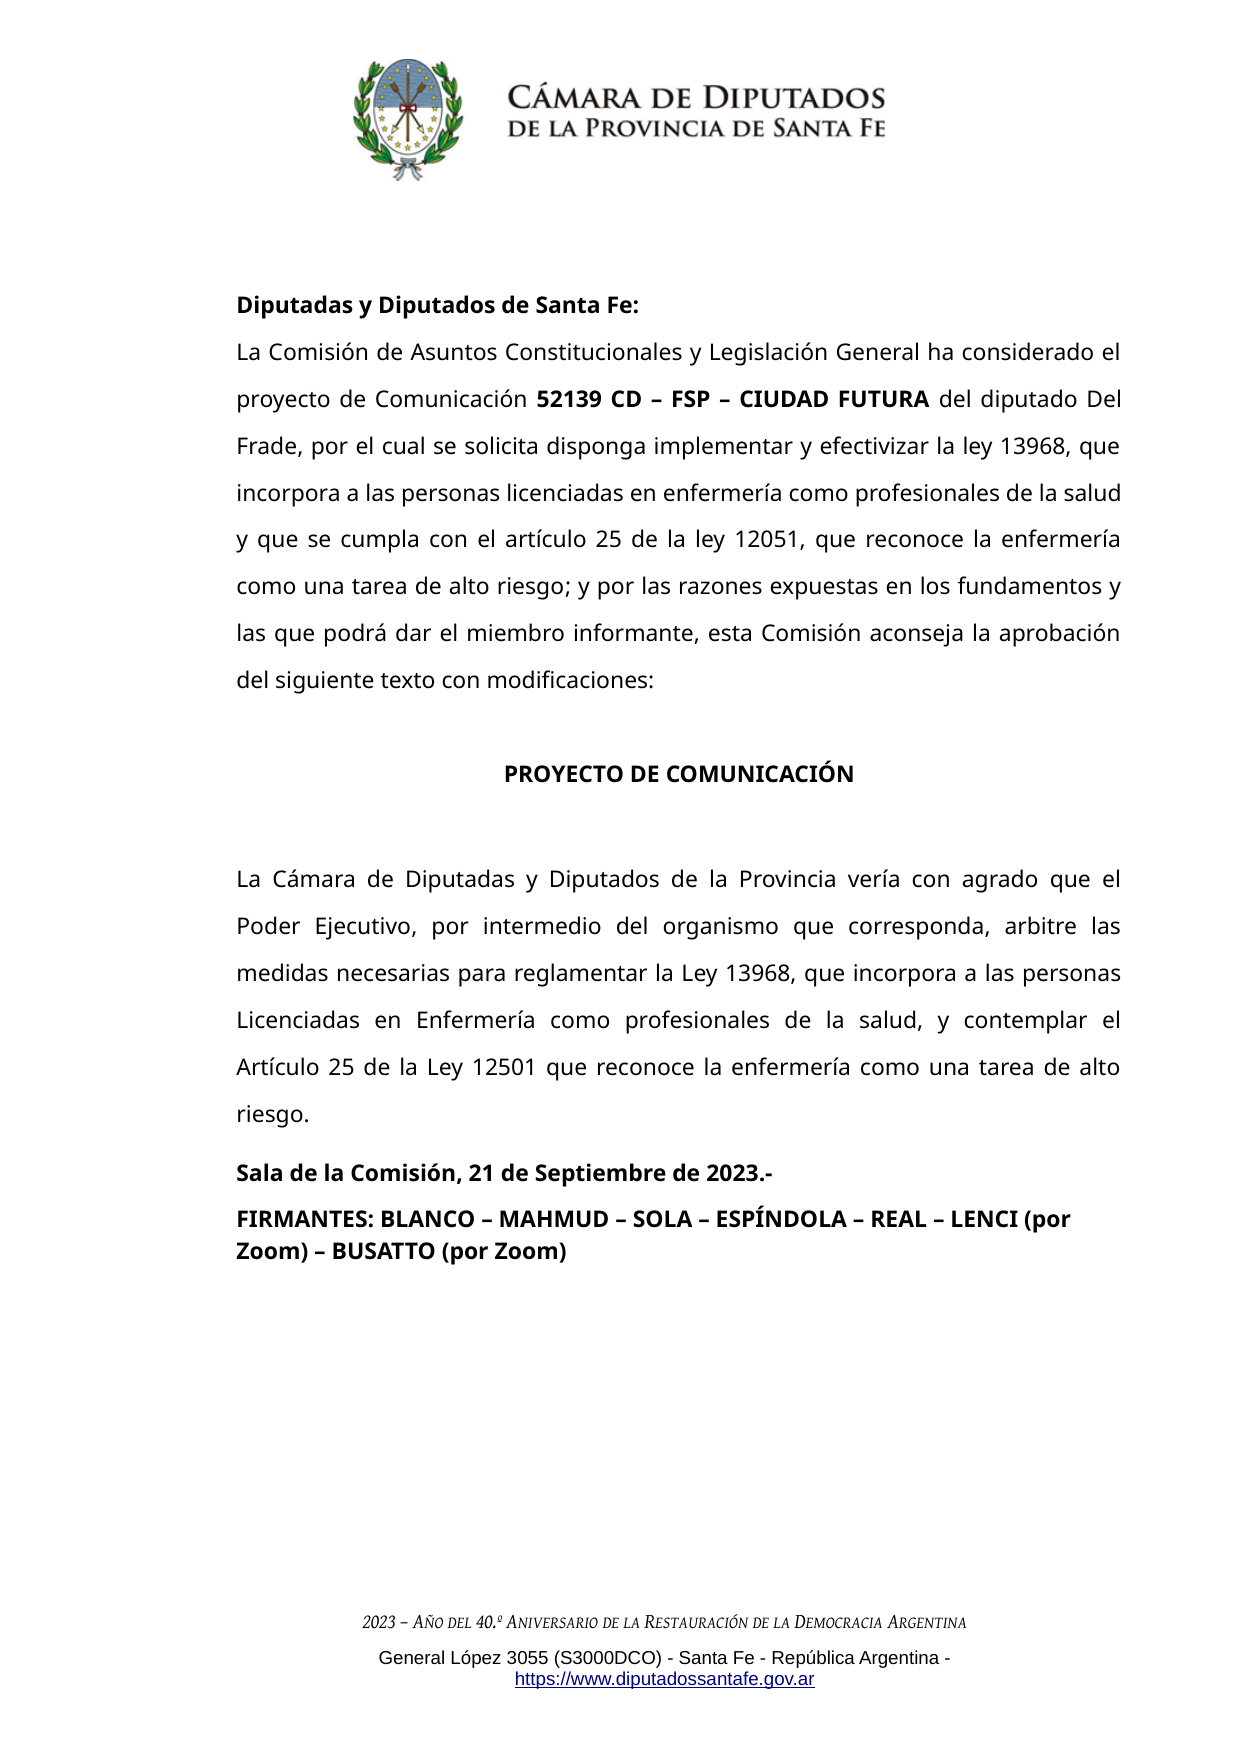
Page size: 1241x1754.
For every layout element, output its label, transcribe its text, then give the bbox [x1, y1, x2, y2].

text La Cámara de Diputadas y Diputados de la Provincia vería con agrado que el Poder Ejecutivo, por intermedio del organismo que corresponda, arbitre las medidas necesarias para reglamentar la Ley 13968, que incorpora a las personas Licenciadas en Enfermería como profesionales de la salud, y contemplar el Artículo 25 de la Ley 12501 que reconoce la enfermería como una tarea de alto riesgo. [236, 863, 1122, 1129]
text FIRMANTES: BLANCO – MAHMUD – SOLA – ESPÍNDOLA – REAL – LENCI (por Zoom) – BUSATTO (por Zoom) [236, 1203, 1122, 1266]
text Diputadas y Diputados de Santa Fe: [236, 289, 1122, 320]
text La Comisión de Asuntos Constitucionales y Legislación General ha considerado el proyecto de Comunicación 52139 CD – FSP – CIUDAD FUTURA del diputado Del Frade, por el cual se solicita disponga implementar y efectivizar la ley 13968, que incorpora a las personas licenciadas en enfermería como profesionales de la salud y que se cumpla con el artículo 25 de la ley 12051, que reconoce la enfermería como una tarea de alto riesgo; y por las razones expuestas en los fundamentos y las que podrá dar el miembro informante, esta Comisión aconseja la aprobación del siguiente texto con modificaciones: [236, 336, 1122, 695]
text Sala de la Comisión, 21 de Septiembre de 2023.- [236, 1157, 1122, 1188]
text PROYECTO DE COMUNICACIÓN [236, 758, 1122, 789]
